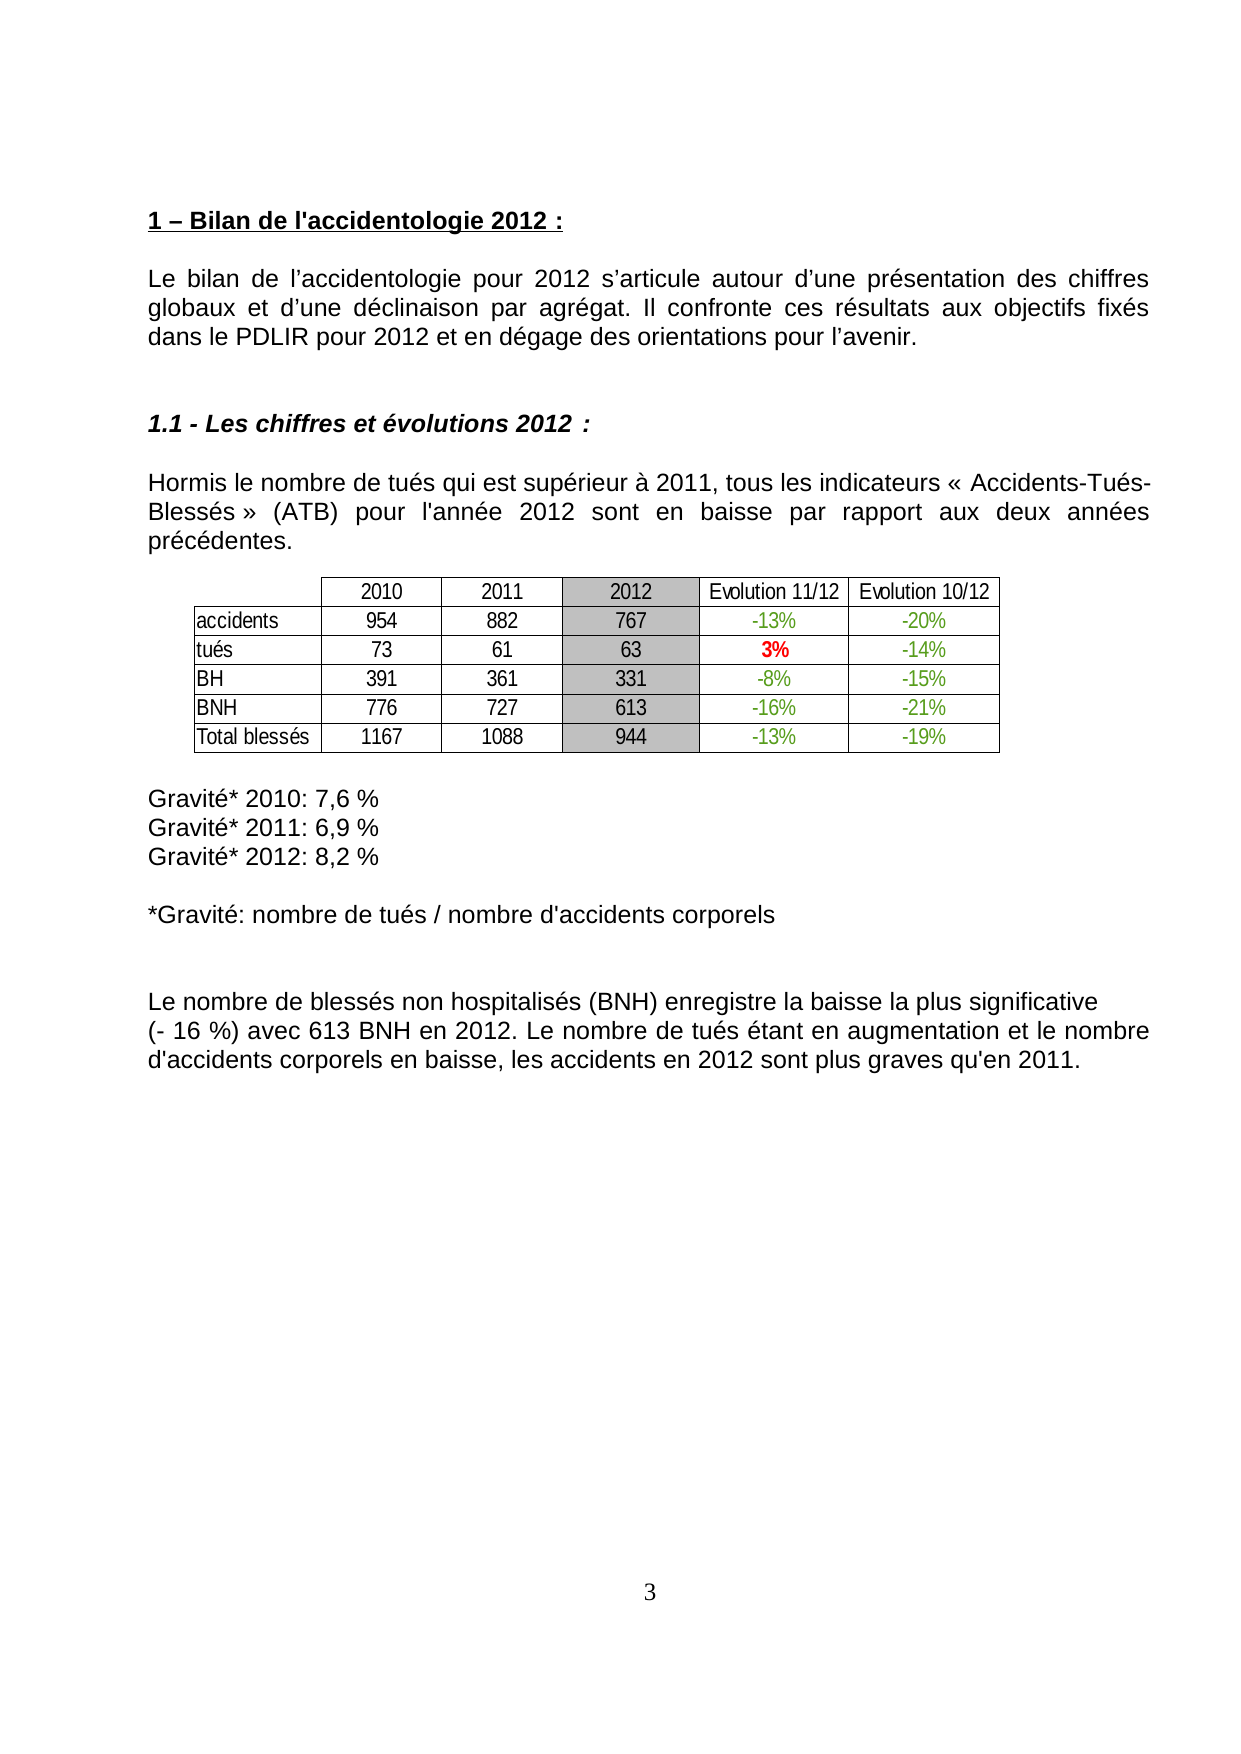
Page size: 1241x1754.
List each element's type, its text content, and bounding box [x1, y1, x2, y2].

text Le nombre de blessés non hospitalisés (BNH) enregistre la baisse la plus significative (- 16 %) avec 613 BNH en 2012. Le nombre de tués étant en augmentation et le nombre d'accidents corporels en baisse, les accidents en 2012 sont plus graves qu'en 2011. [148, 987, 1152, 1074]
text Gravité* 2011: 6,9 % [148, 813, 1152, 842]
subtitle 1.1 - Les chiffres et évolutions 2012 : [148, 409, 1152, 438]
text Le bilan de l’accidentologie pour 2012 s’articule autour d’une présentation des chiffres globaux et d’une déclinaison par agrégat. Il confronte ces résultats aux objectifs fixés dans le PDLIR pour 2012 et en dégage des orientations pour l’avenir. [148, 264, 1152, 351]
text Hormis le nombre de tués qui est supérieur à 2011, tous les indicateurs « Accidents-Tués-Blessés » (ATB) pour l'année 2012 sont en baisse par rapport aux deux années précédentes. [148, 467, 1152, 554]
text Gravité* 2012: 8,2 % [148, 842, 1152, 871]
text Gravité* 2010: 7,6 % [148, 784, 1152, 813]
text *Gravité: nombre de tués / nombre d'accidents corporels [148, 900, 1152, 929]
text 1 – Bilan de l'accidentologie 2012 : [148, 206, 1152, 235]
